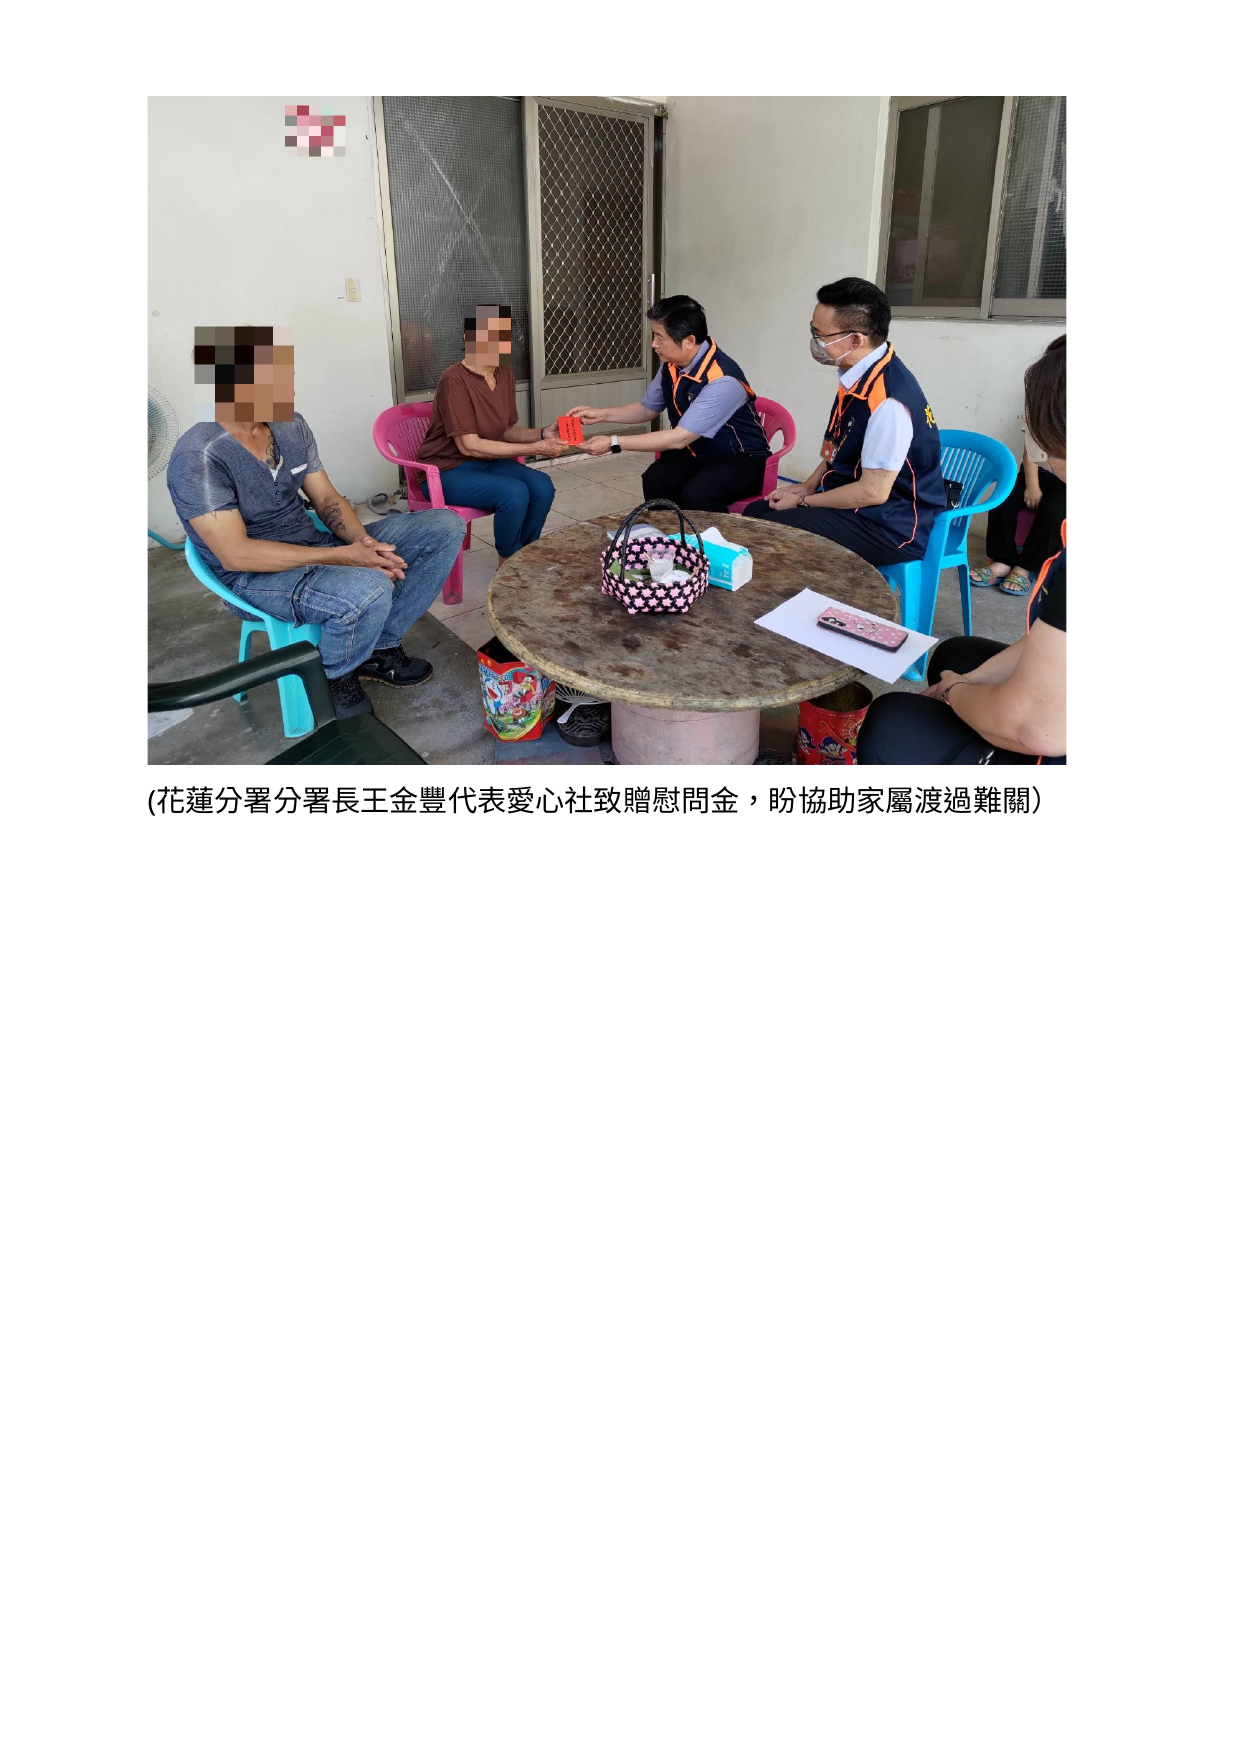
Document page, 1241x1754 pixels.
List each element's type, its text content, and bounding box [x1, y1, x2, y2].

picture [147, 96, 1067, 765]
text (花蓮分署分署長王金豐代表愛心社致贈慰問金，盼協助家屬渡過難關） [147, 777, 1107, 819]
